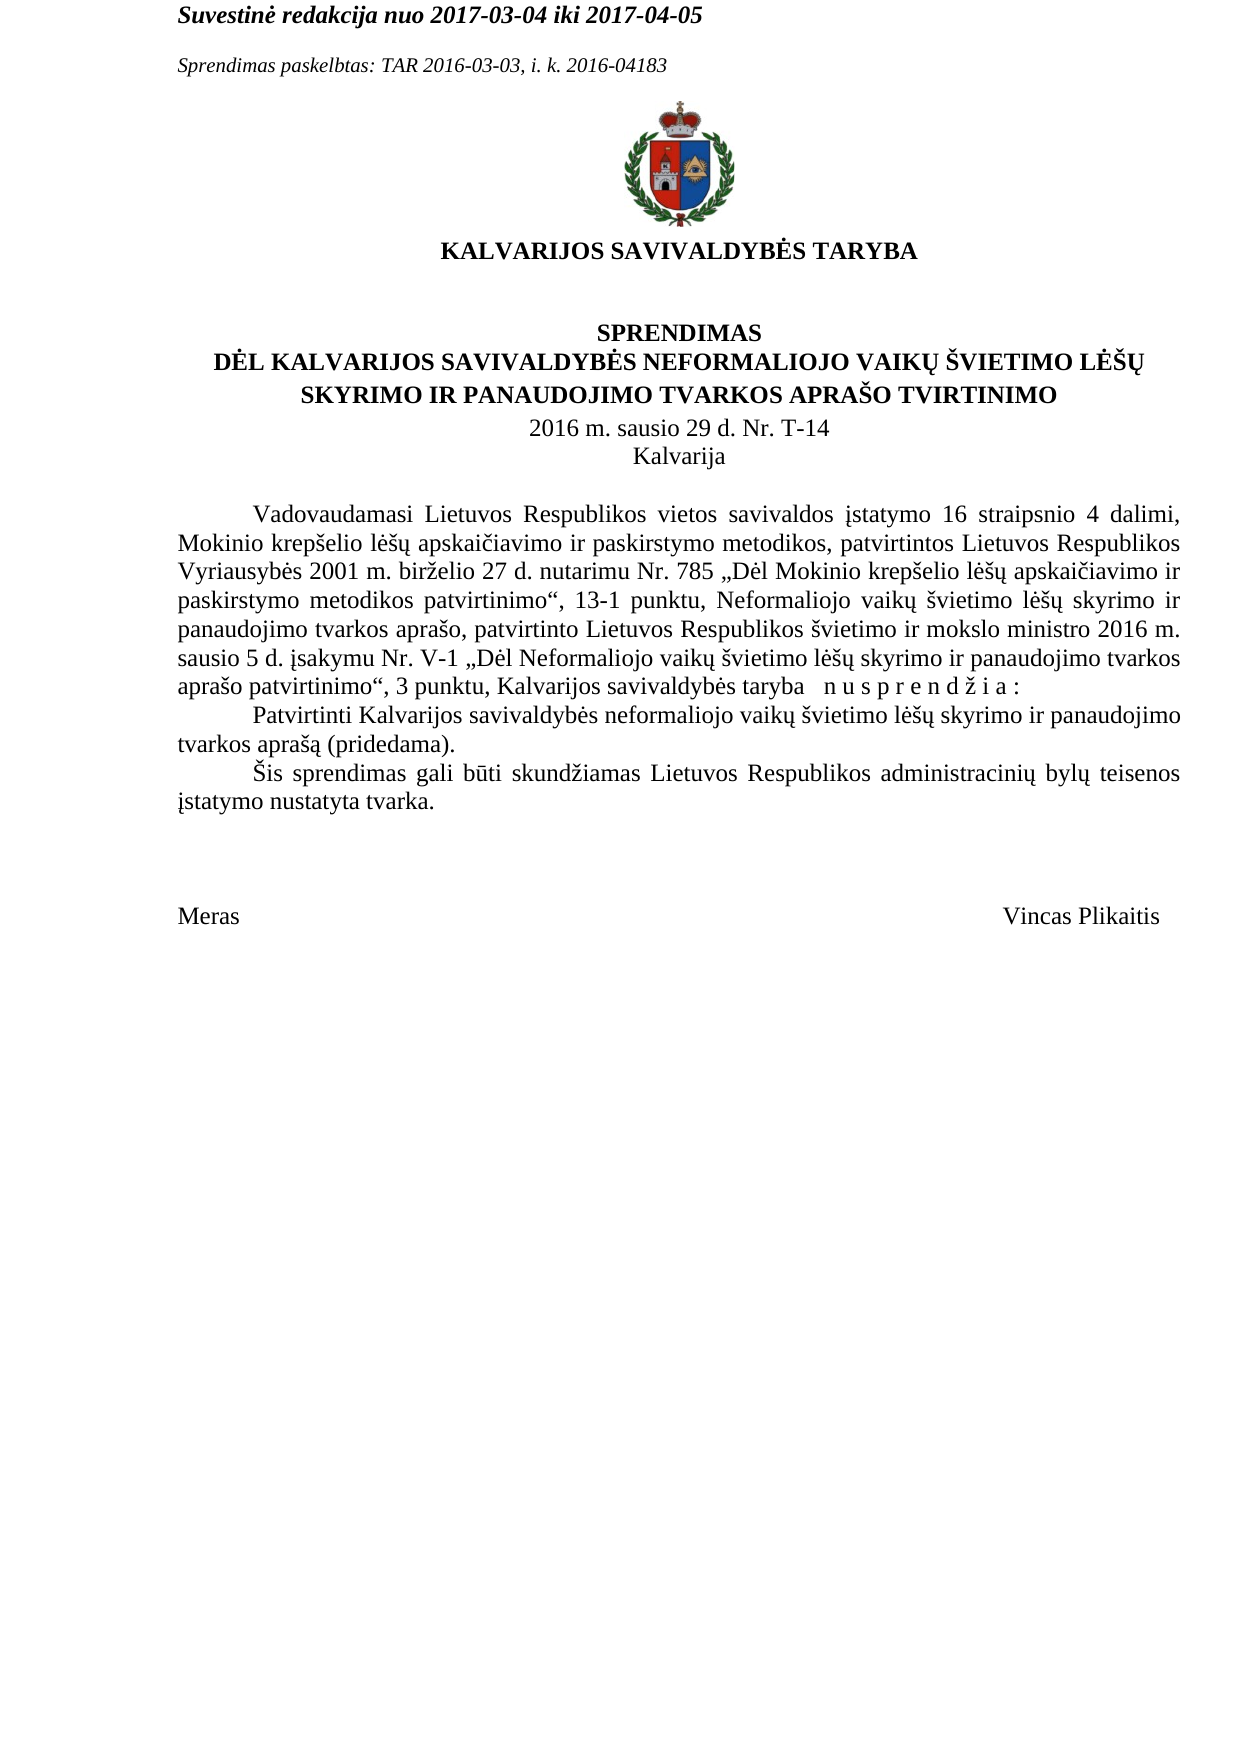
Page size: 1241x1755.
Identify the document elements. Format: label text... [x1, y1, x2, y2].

text Sprendimas paskelbtas: TAR 2016-03-03, i. k. 2016-04183 [177, 53, 1181, 77]
text Patvirtinti Kalvarijos savivaldybės neformaliojo vaikų švietimo lėšų skyrimo ir panaudojimo tvarkos aprašą (pridedama). [177, 700, 1181, 758]
text DĖL KALVARIJOS SAVIVALDYBĖS NEFORMALIOJO VAIKŲ ŠVIETIMO LĖŠŲ SKYRIMO IR PANAUDOJIMO TVARKOS APRAŠO TVIRTINIMO [177, 347, 1181, 408]
text SPRENDIMAS [177, 318, 1181, 347]
text Kalvarija [177, 441, 1181, 470]
text Meras Vincas Plikaitis [177, 901, 1181, 930]
text 2016 m. sausio 29 d. Nr. T-14 [177, 413, 1181, 441]
text KALVARIJOS SAVIVALDYBĖS TARYBA [177, 236, 1181, 265]
text Vadovaudamasi Lietuvos Respublikos vietos savivaldos įstatymo 16 straipsnio 4 dalimi, Mokinio krepšelio lėšų apskaičiavimo ir paskirstymo metodikos, patvirtintos Lietuvos Respublikos Vyriausybės 2001 m. birželio 27 d. nutarimu Nr. 785 „Dėl Mokinio krepšelio lėšų apskaičiavimo ir paskirstymo metodikos patvirtinimo“, 13-1 punktu, Neformaliojo vaikų švietimo lėšų skyrimo ir panaudojimo tvarkos aprašo, patvirtinto Lietuvos Respublikos švietimo ir mokslo ministro 2016 m. sausio 5 d. įsakymu Nr. V-1 „Dėl Neformaliojo vaikų švietimo lėšų skyrimo ir panaudojimo tvarkos aprašo patvirtinimo“, 3 punktu, Kalvarijos savivaldybės taryba nusprendžia: [177, 499, 1181, 700]
text Šis sprendimas gali būti skundžiamas Lietuvos Respublikos administracinių bylų teisenos įstatymo nustatyta tvarka. [177, 758, 1181, 815]
text Suvestinė redakcija nuo 2017-03-04 iki 2017-04-05 [177, 0, 1181, 29]
